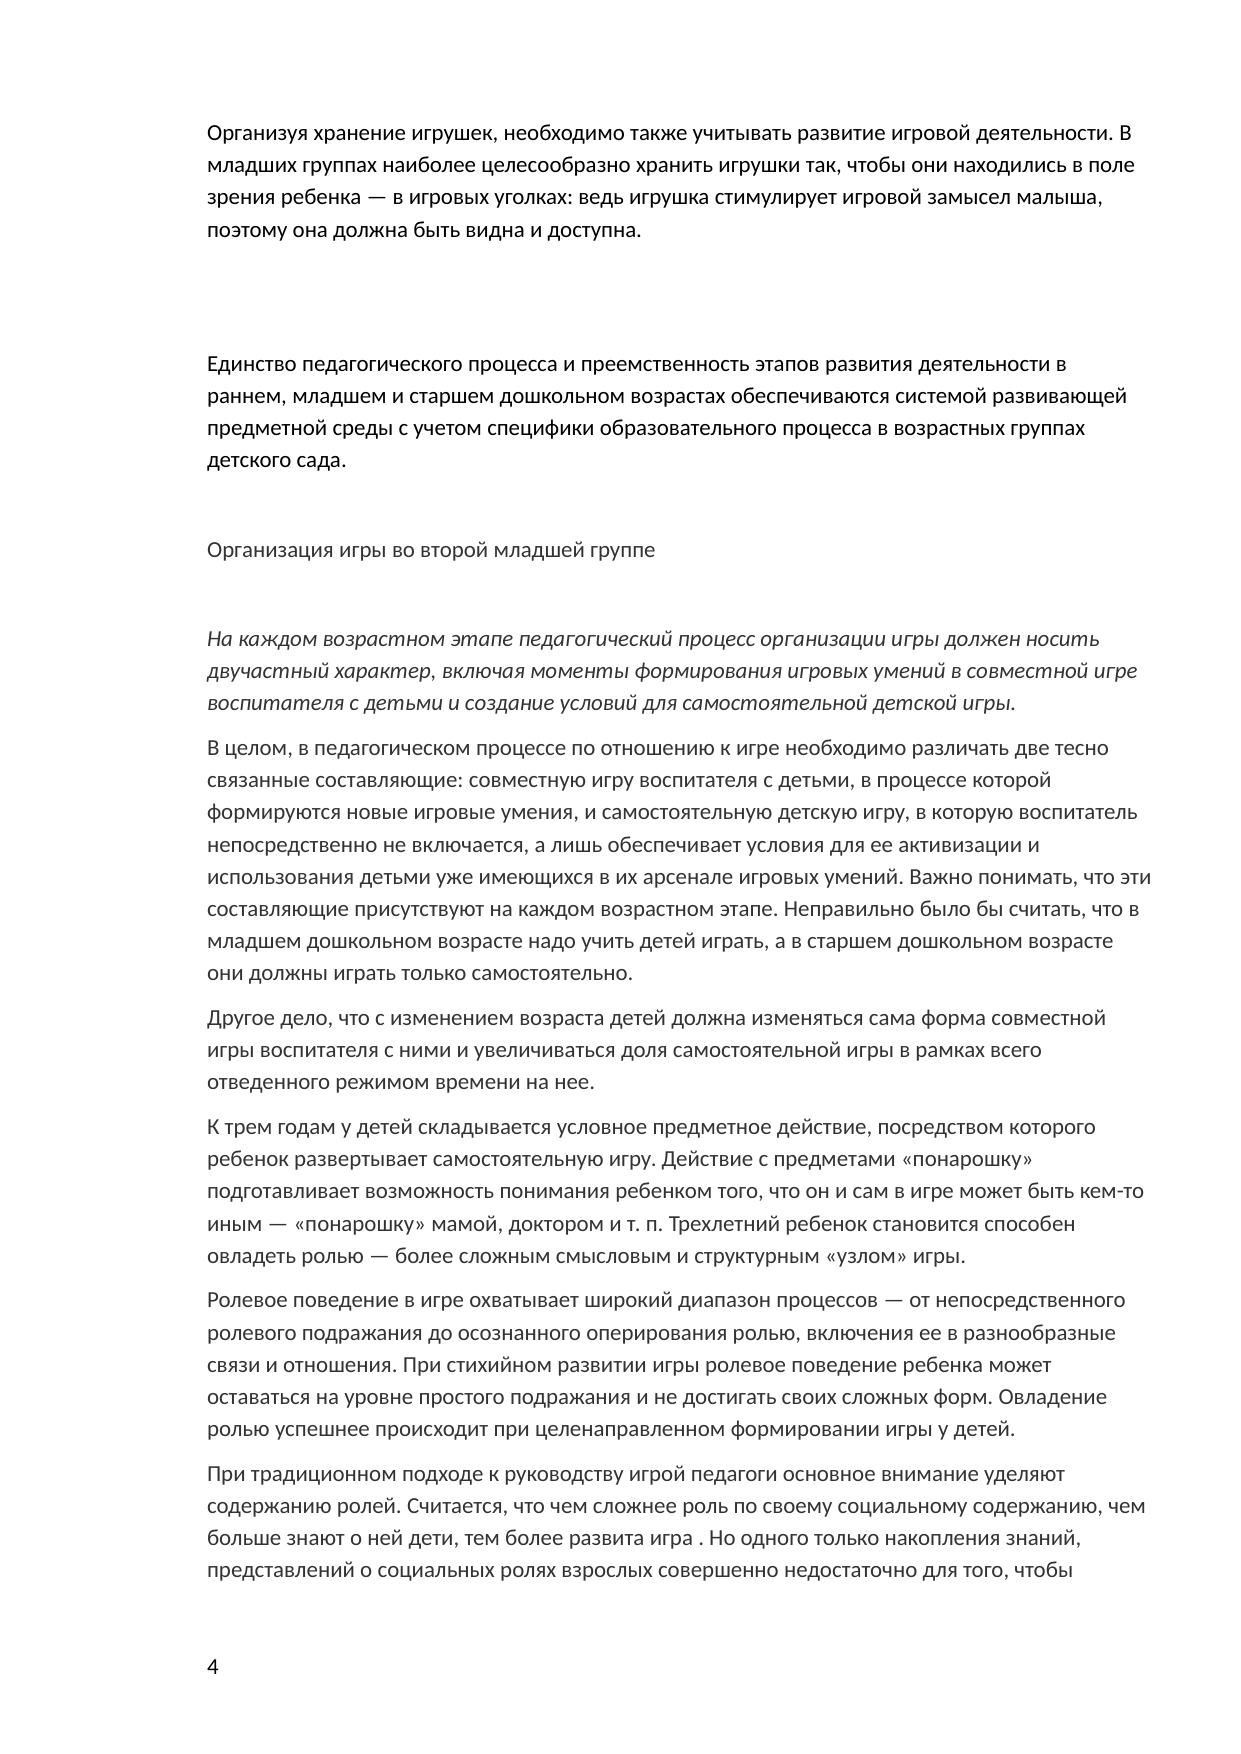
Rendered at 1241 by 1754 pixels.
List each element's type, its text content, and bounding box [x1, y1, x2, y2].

text Другое дело, что с изменением возраста детей должна изменяться сама форма совместной игры воспитателя с ними и увеличиваться доля самостоятельной игры в рамках всего отведенного режимом времени на нее. [207, 1003, 1152, 1096]
text Организация игры во второй младшей группе [207, 535, 1152, 563]
text Организуя хранение игрушек, необходимо также учитывать развитие игровой деятельности. В младших группах наиболее целесообразно хранить игрушки так, чтобы они находились в поле зрения ребенка — в игровых уголках: ведь игрушка стимулирует игровой замысел малыша, поэтому она должна быть видна и доступна. [207, 118, 1152, 243]
text На каждом возрастном этапе педагогический процесс организации игры должен носить двучастный характер, включая моменты формирования игровых умений в совместной игре воспитателя с детьми и создание условий для самостоятельной детской игры. [207, 624, 1152, 716]
text Ролевое поведение в игре охватывает широкий диапазон процессов — от непосредственного ролевого подражания до осознанного оперирования ролью, включения ее в разнообразные связи и отношения. При стихийном развитии игры ролевое поведение ребенка может оставаться на уровне простого подражания и не достигать своих сложных форм. Овладение ролью успешнее происходит при целенаправленном формировании игры у детей. [207, 1286, 1152, 1442]
text При традиционном подходе к руководству игрой педагоги основное внимание уделяют содержанию ролей. Считается, что чем сложнее роль по своему социальному содержанию, чем больше знают о ней дети, тем более развита игра . Но одного только накопления знаний, представлений о социальных ролях взрослых совершенно недостаточно для того, чтобы [207, 1459, 1152, 1584]
text Единство педагогического процесса и преемственность этапов развития деятельности в раннем, младшем и старшем дошкольном возрастах обеспечиваются системой развивающей предметной среды с учетом специфики образовательного процесса в возрастных группах детского сада. [207, 349, 1152, 473]
text В целом, в педагогическом процессе по отношению к игре необходимо различать две тесно связанные составляющие: совместную игру воспитателя с детьми, в процессе которой формируются новые игровые умения, и самостоятельную детскую игру, в которую воспитатель непосредственно не включается, а лишь обеспечивает условия для ее активизации и использования детьми уже имеющихся в их арсенале игровых умений. Важно понимать, что эти составляющие присутствуют на каждом возрастном этапе. Неправильно было бы считать, что в младшем дошкольном возрасте надо учить детей играть, а в старшем дошкольном возрасте они должны играть только самостоятельно. [207, 733, 1152, 986]
text К трем годам у детей складывается условное предметное действие, посредством которого ребенок развертывает самостоятельную игру. Действие с предметами «понарошку» подготавливает возможность понимания ребенком того, что он и сам в игре может быть кем-то иным — «понарошку» мамой, доктором и т. п. Трехлетний ребенок становится способен овладеть ролью — более сложным смысловым и структурным «узлом» игры. [207, 1112, 1152, 1269]
